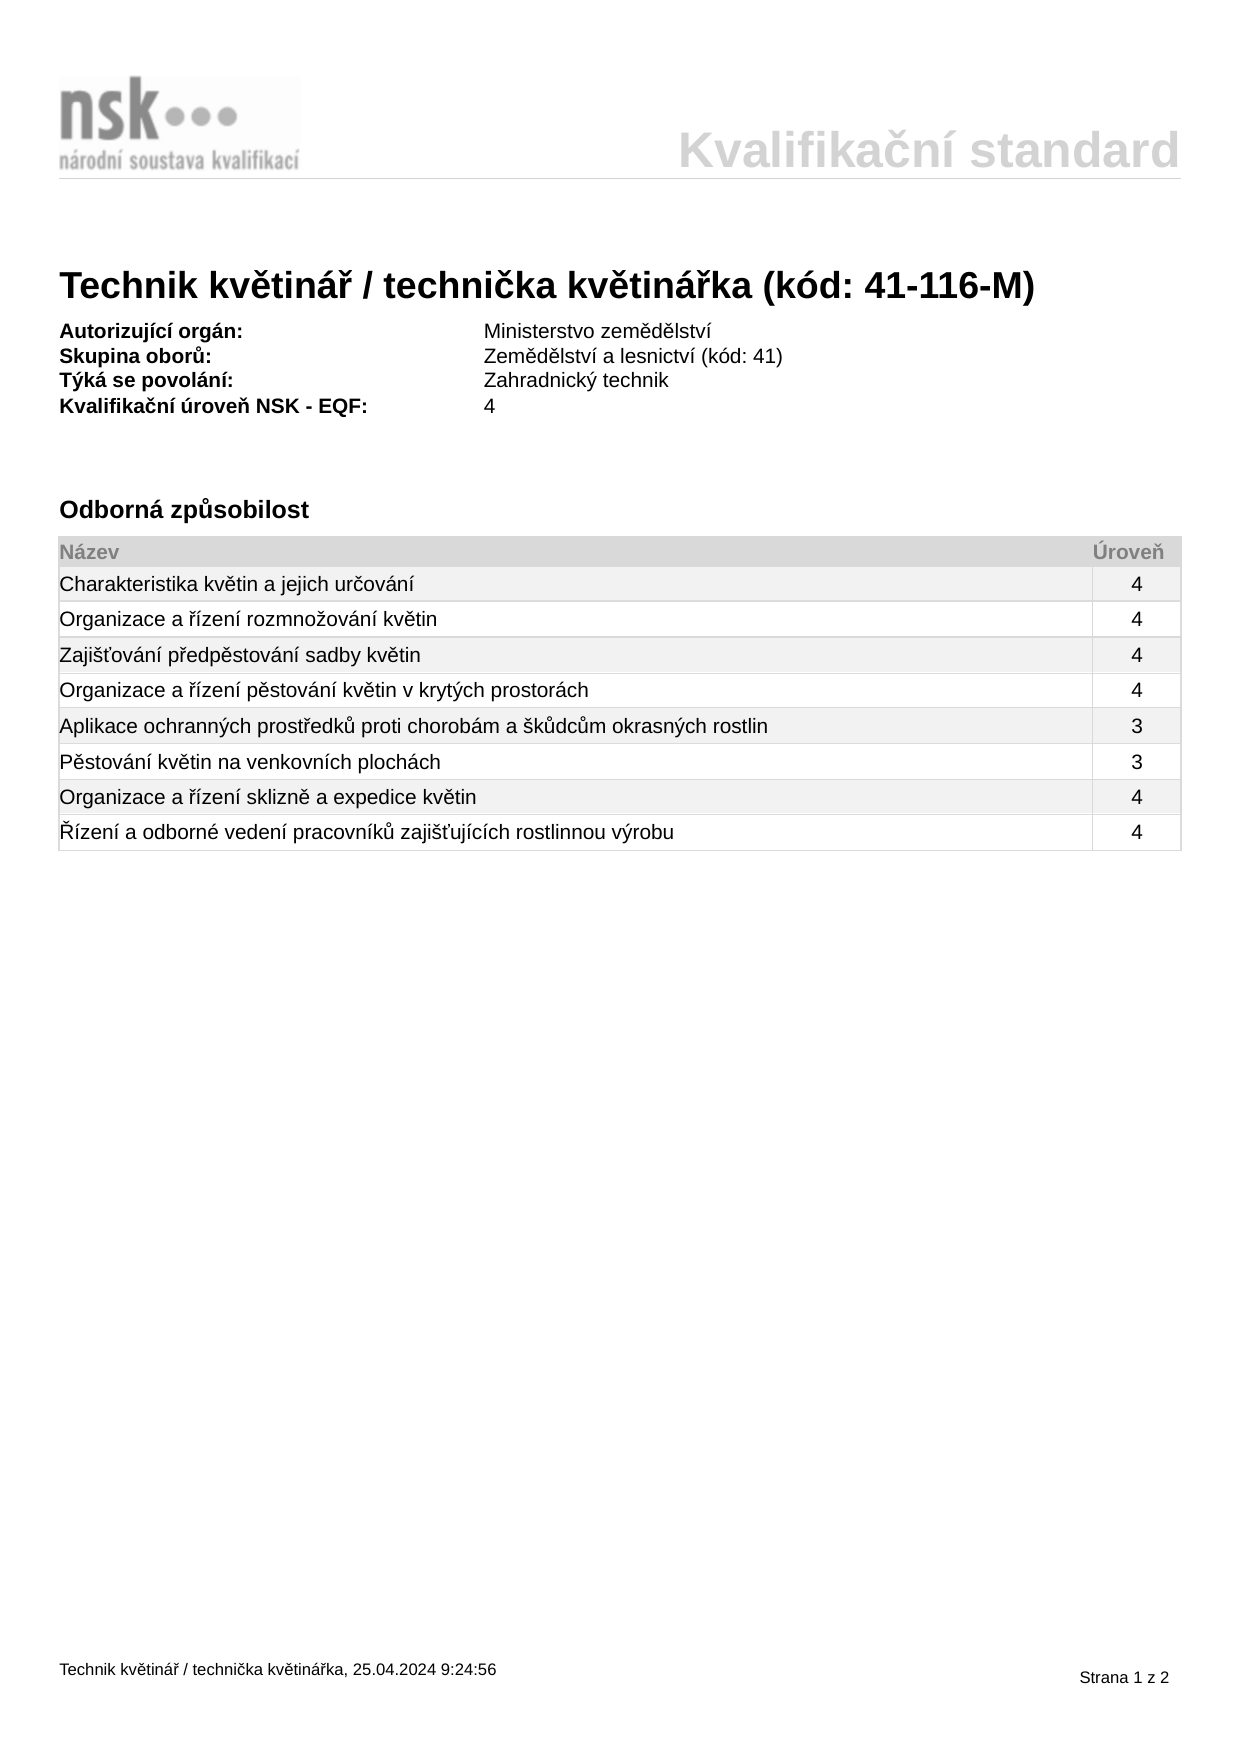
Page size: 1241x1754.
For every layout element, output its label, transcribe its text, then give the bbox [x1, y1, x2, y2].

table_cell 4 [1093, 815, 1180, 849]
table_cell [1093, 307, 1169, 319]
table_cell [862, 307, 1093, 319]
table_cell [626, 851, 862, 1149]
table_cell [59, 418, 483, 489]
table_cell Charakteristika květin a jejich určování [60, 567, 1092, 600]
table_cell Odborná způsobilost [59, 489, 1181, 524]
table_cell Ministerstvo zemědělství [484, 319, 1181, 344]
table_cell Organizace a řízení sklizně a expedice květin [60, 780, 1092, 813]
table_cell [862, 196, 1093, 224]
table_cell [620, 418, 626, 489]
table_cell [1169, 1660, 1181, 1696]
table_cell 3 [1093, 744, 1180, 779]
table_cell Zahradnický technik [484, 368, 1181, 393]
picture [58, 59, 621, 172]
table_cell [620, 307, 626, 319]
table_cell [1093, 1150, 1169, 1404]
table_cell 4 [1093, 567, 1180, 600]
table_cell [862, 524, 1093, 536]
table_cell 4 [1093, 674, 1180, 707]
table_cell Technik květinář / technička květinářka, 25.04.2024 9:24:56 [59, 1660, 862, 1696]
table_cell [1169, 196, 1181, 224]
table_cell [484, 172, 620, 178]
table_cell [484, 307, 620, 319]
table_cell Autorizující orgán: [59, 319, 483, 343]
table_cell Pěstování květin na venkovních plochách [60, 744, 1092, 779]
table_cell Skupina oborů: [59, 344, 483, 368]
table_cell [59, 851, 483, 1149]
table_cell [1093, 196, 1169, 224]
table_cell 3 [1093, 708, 1180, 743]
table_cell 4 [1093, 780, 1180, 813]
table_cell [59, 1150, 483, 1404]
table_cell [1169, 1405, 1181, 1659]
table_cell [59, 172, 483, 178]
table_cell [620, 851, 626, 1149]
table_cell Zemědělství a lesnictví (kód: 41) [484, 344, 1181, 368]
table_cell [862, 851, 1093, 1149]
table_cell [620, 196, 626, 224]
table_cell Technik květinář / technička květinářka (kód: 41-116-M) [59, 224, 1181, 307]
table_cell [626, 418, 862, 489]
table_header [621, 59, 626, 172]
table_cell [626, 196, 862, 224]
table_cell Úroveň [1093, 537, 1180, 566]
table_cell [862, 1405, 1093, 1659]
table_cell [1169, 851, 1181, 1149]
table_cell [620, 1150, 626, 1404]
table_cell [1093, 851, 1169, 1149]
table_cell [484, 418, 620, 489]
table_cell [59, 1405, 483, 1659]
table_cell Organizace a řízení pěstování květin v krytých prostorách [60, 674, 1092, 707]
table_cell [1169, 1150, 1181, 1404]
table_cell [620, 524, 626, 536]
table_cell [484, 524, 620, 536]
table_cell [59, 307, 483, 319]
table_cell Organizace a řízení rozmnožování květin [60, 602, 1092, 636]
table_cell Název [60, 537, 1092, 566]
table_cell [862, 1150, 1093, 1404]
table_cell Týká se povolání: [59, 368, 483, 392]
table_cell [862, 418, 1093, 489]
table_cell Strana 1 z 2 [862, 1660, 1169, 1696]
table_cell [1093, 524, 1169, 536]
table_cell [1093, 418, 1169, 489]
table_cell [1169, 418, 1181, 489]
table_cell Aplikace ochranných prostředků proti chorobám a škůdcům okrasných rostlin [60, 708, 1092, 743]
table_cell [1169, 524, 1181, 536]
table_cell Zajišťování předpěstování sadby květin [60, 638, 1092, 672]
table_cell [1169, 307, 1181, 319]
table_cell [620, 1405, 626, 1659]
table_cell [1093, 1405, 1169, 1659]
table_cell [484, 851, 620, 1149]
table_cell 4 [1093, 602, 1180, 636]
table_cell Kvalifikační úroveň NSK - EQF: [59, 394, 483, 417]
table_cell 4 [1093, 638, 1180, 672]
table_cell [626, 1150, 862, 1404]
table_cell [59, 196, 483, 224]
table_cell [59, 524, 483, 536]
table_cell [626, 1405, 862, 1659]
table_cell 4 [484, 394, 1181, 417]
table_cell [59, 179, 1181, 196]
table_cell [484, 1405, 620, 1659]
table_cell [626, 524, 862, 536]
table_header Kvalifikační standard [626, 59, 1181, 178]
table_cell Řízení a odborné vedení pracovníků zajišťujících rostlinnou výrobu [60, 815, 1092, 849]
table_cell [484, 196, 620, 224]
table_cell [626, 307, 862, 319]
table_cell [484, 1150, 620, 1404]
